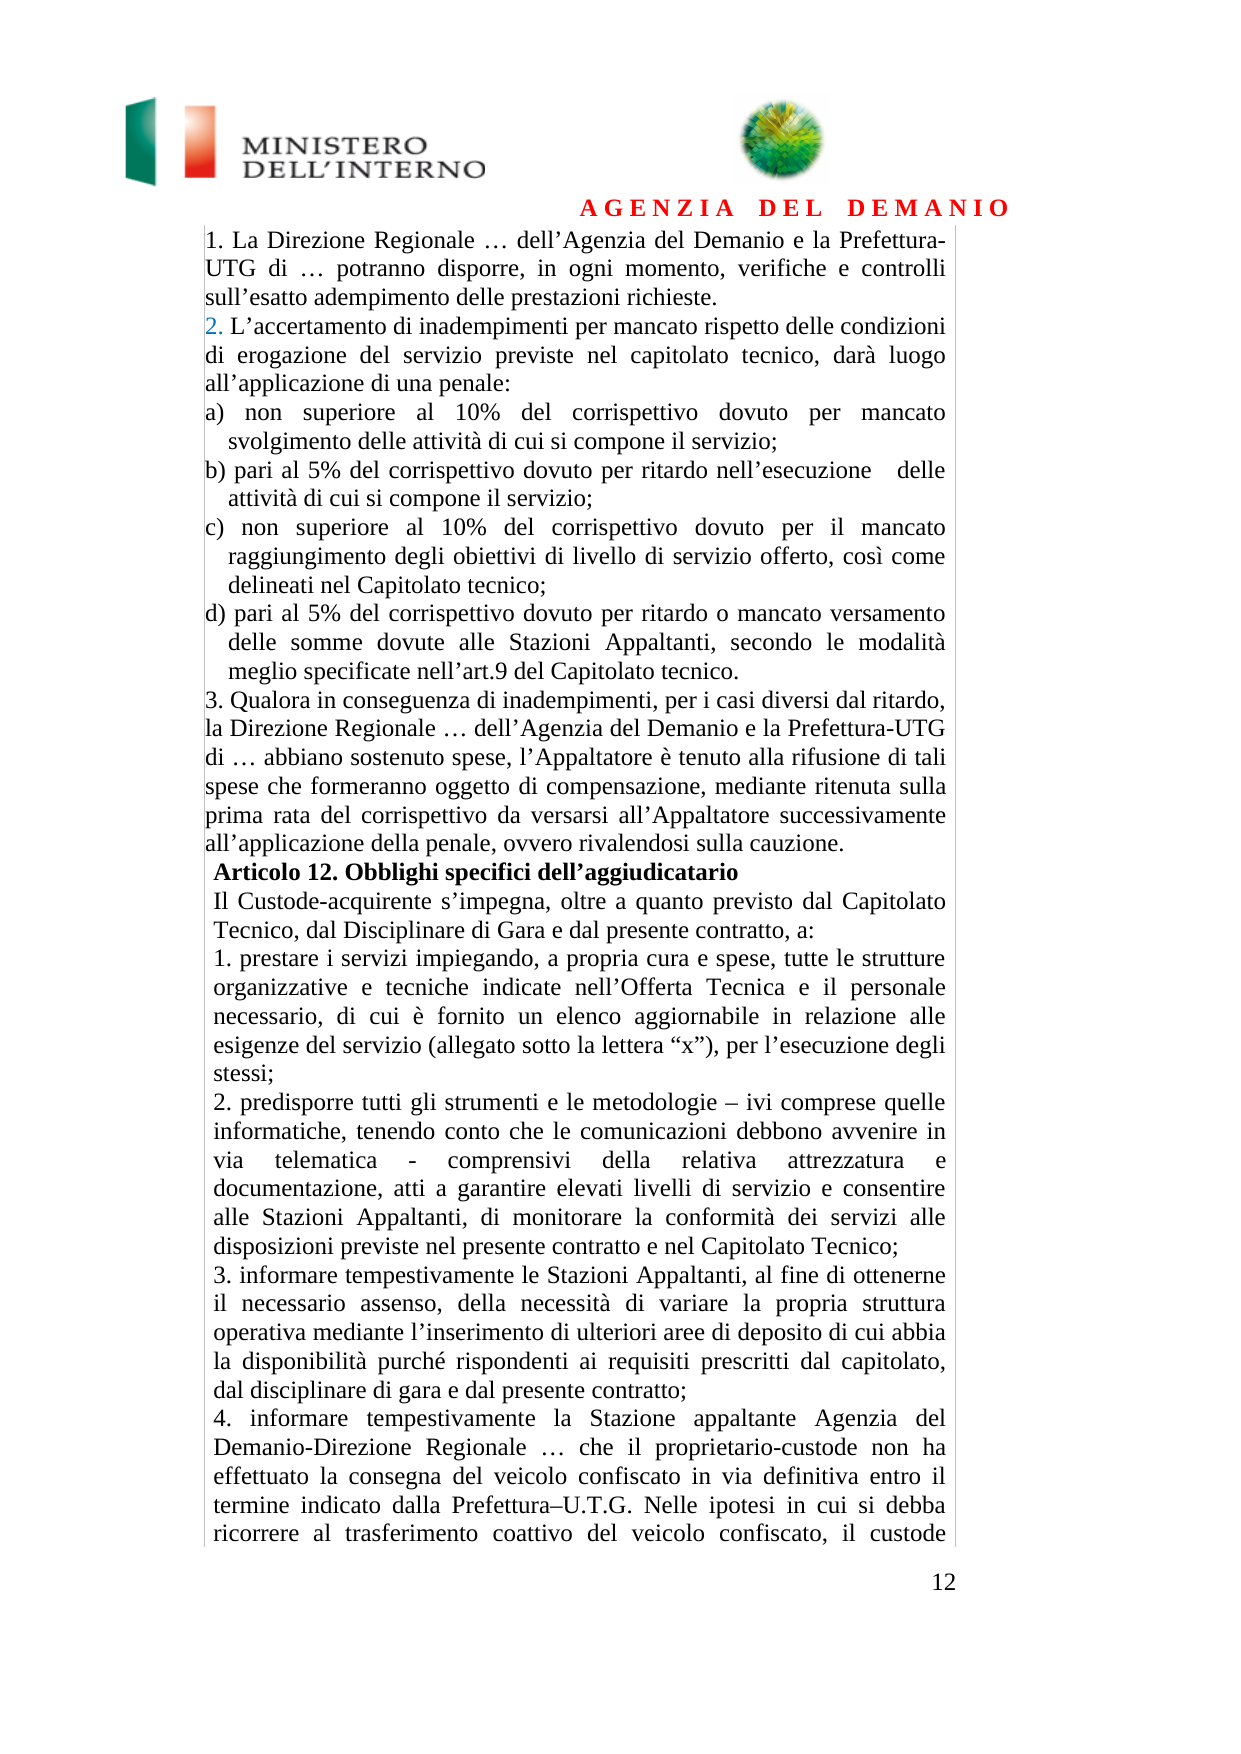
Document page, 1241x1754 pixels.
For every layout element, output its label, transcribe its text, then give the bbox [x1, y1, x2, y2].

text 2. L’accertamento di inadempimenti per mancato rispetto delle condizioni di erogazione del servizio previste nel capitolato tecnico, darà luogo all’applicazione di una penale: [205, 311, 955, 397]
text 2. predisporre tutti gli strumenti e le metodologie – ivi comprese quelle informatiche, tenendo conto che le comunicazioni debbono avvenire in via telematica - comprensivi della relativa attrezzatura e documentazione, atti a garantire elevati livelli di servizio e consentire alle Stazioni Appaltanti, di monitorare la conformità dei servizi alle disposizioni previste nel presente contratto e nel Capitolato Tecnico; [205, 1087, 955, 1260]
text Il Custode-acquirente s’impegna, oltre a quanto previsto dal Capitolato Tecnico, dal Disciplinare di Gara e dal presente contratto, a: [205, 886, 955, 943]
text b) pari al 5% del corrispettivo dovuto per ritardo nell’esecuzione delle attività di cui si compone il servizio; [205, 455, 955, 512]
text 4. informare tempestivamente la Stazione appaltante Agenzia del Demanio-Direzione Regionale … che il proprietario-custode non ha effettuato la consegna del veicolo confiscato in via definitiva entro il termine indicato dalla Prefettura–U.T.G. Nelle ipotesi in cui si debba ricorrere al trasferimento coattivo del veicolo confiscato, il custode [205, 1403, 955, 1547]
text 3. Qualora in conseguenza di inadempimenti, per i casi diversi dal ritardo, la Direzione Regionale … dell’Agenzia del Demanio e la Prefettura-UTG di … abbiano sostenuto spese, l’Appaltatore è tenuto alla rifusione di tali spese che formeranno oggetto di compensazione, mediante ritenuta sulla prima rata del corrispettivo da versarsi all’Appaltatore successivamente all’applicazione della penale, ovvero rivalendosi sulla cauzione. [205, 685, 955, 857]
text a) non superiore al 10% del corrispettivo dovuto per mancato svolgimento delle attività di cui si compone il servizio; [205, 397, 955, 455]
text 3. informare tempestivamente le Stazioni Appaltanti, al fine di ottenerne il necessario assenso, della necessità di variare la propria struttura operativa mediante l’inserimento di ulteriori aree di deposito di cui abbia la disponibilità purché rispondenti ai requisiti prescritti dal capitolato, dal disciplinare di gara e dal presente contratto; [205, 1260, 955, 1403]
text c) non superiore al 10% del corrispettivo dovuto per il mancato raggiungimento degli obiettivi di livello di servizio offerto, così come delineati nel Capitolato tecnico; [205, 512, 955, 598]
text Articolo 12. Obblighi specifici dell’aggiudicatario [205, 857, 955, 886]
text 1. prestare i servizi impiegando, a propria cura e spese, tutte le strutture organizzative e tecniche indicate nell’Offerta Tecnica e il personale necessario, di cui è fornito un elenco aggiornabile in relazione alle esigenze del servizio (allegato sotto la lettera “x”), per l’esecuzione degli stessi; [205, 943, 955, 1087]
text d) pari al 5% del corrispettivo dovuto per ritardo o mancato versamento delle somme dovute alle Stazioni Appaltanti, secondo le modalità meglio specificate nell’art.9 del Capitolato tecnico. [205, 598, 955, 685]
text 1. La Direzione Regionale … dell’Agenzia del Demanio e la Prefettura-UTG di … potranno disporre, in ogni momento, verifiche e controlli sull’esatto adempimento delle prestazioni richieste. [205, 225, 955, 311]
